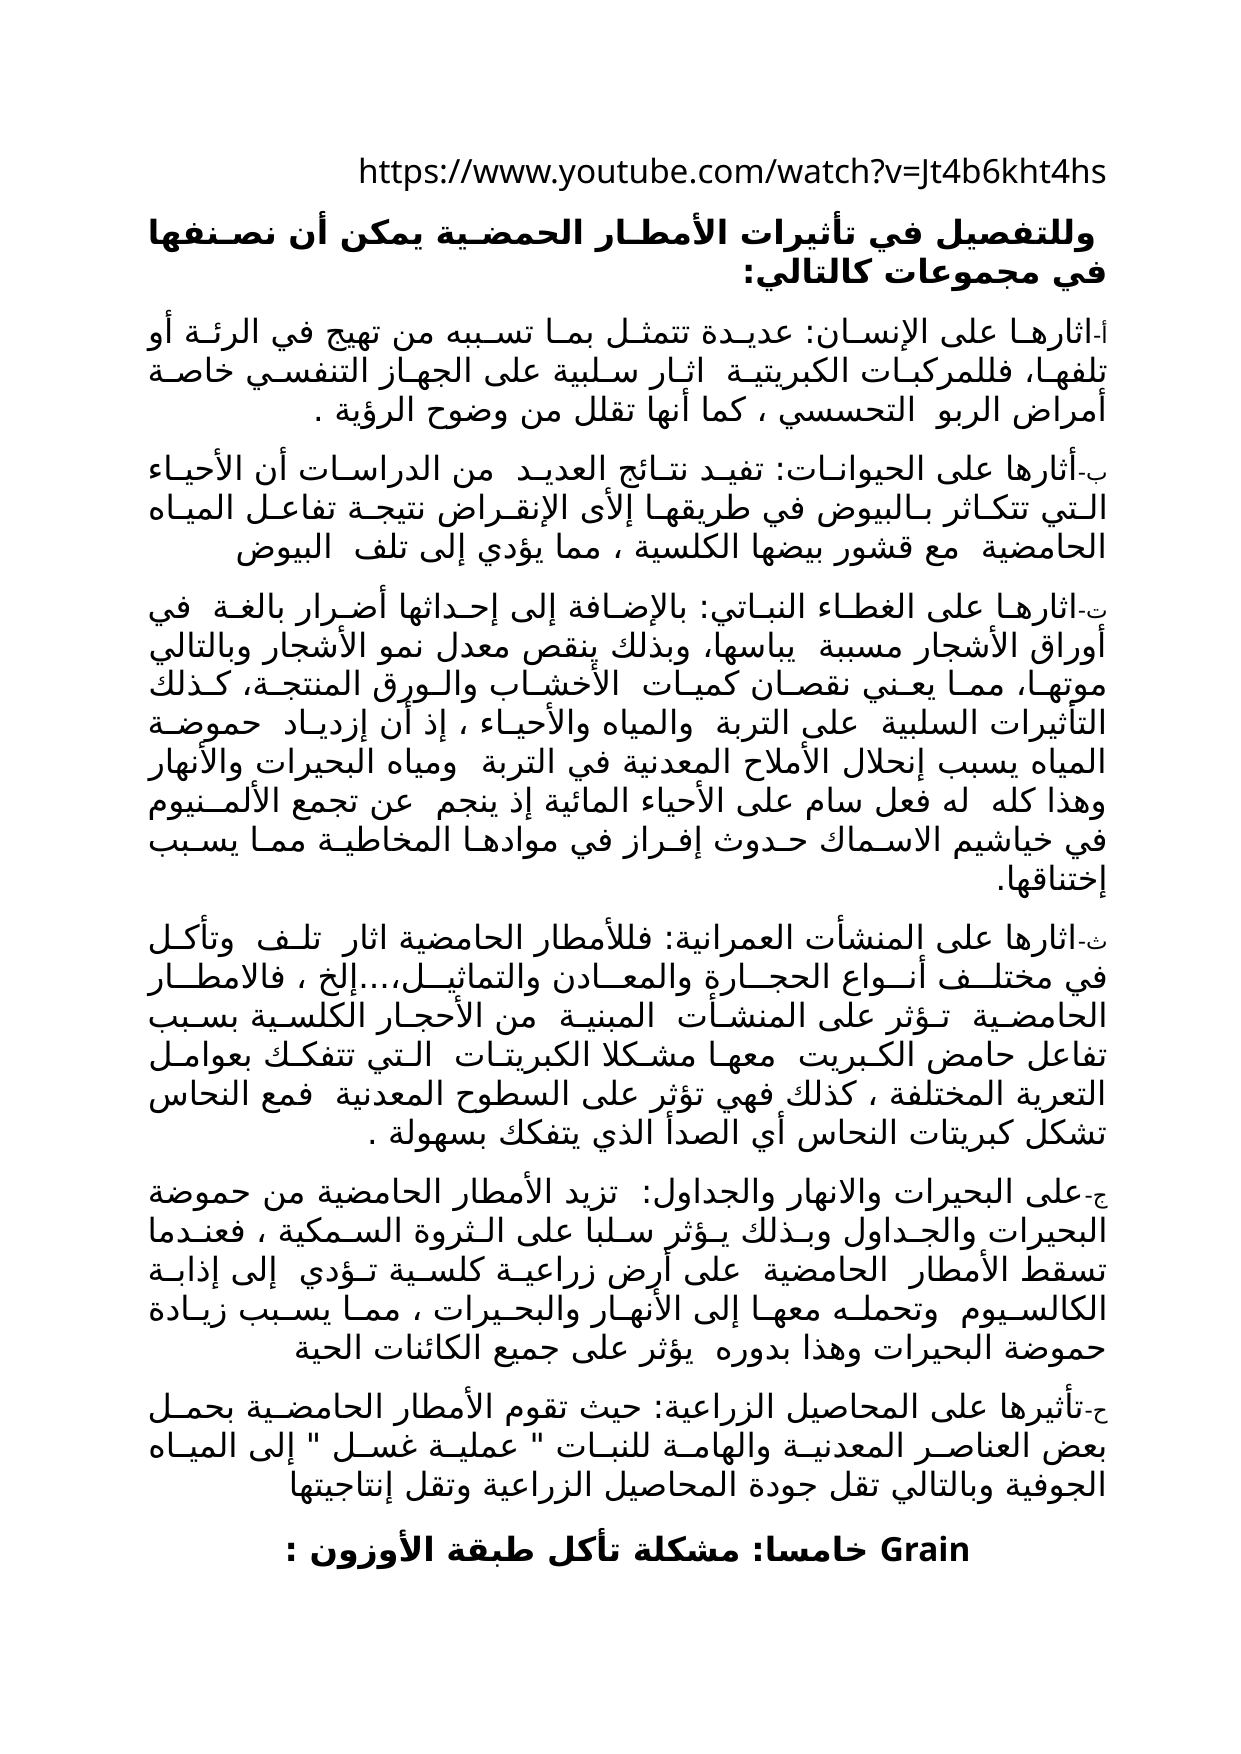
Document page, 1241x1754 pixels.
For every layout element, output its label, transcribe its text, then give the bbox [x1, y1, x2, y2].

text Grain خامسا: مشكلة تأكل طبقة الأوزون : [148, 1525, 1107, 1571]
list اثارها على الإنسان: عديدة تتمثل بما تسببه من تهيج في الرئة أو تلفها، فللمركبات الكبريتية اثار سلبية على الجهاز التنفسي خاصة أمراض الربو التحسسي ، كما أنها تقلل من وضوح الرؤية . [148, 312, 1107, 429]
list على البحيرات والانهار والجداول: تزيد الأمطار الحامضية من حموضة البحيرات والجداول وبذلك يؤثر سلبا على الثروة السمكية ، فعندما تسقط الأمطار الحامضية على أرض زراعية كلسية تؤدي إلى إذابة الكالسيوم وتحمله معها إلى الأنهار والبحيرات ، مما يسبب زيادة حموضة البحيرات وهذا بدوره يؤثر على جميع الكائنات الحية [148, 1173, 1107, 1367]
list اثارها على الغطاء النباتي: بالإضافة إلى إحداثها أضرار بالغة في أوراق الأشجار مسببة يباسها، وبذلك ينقص معدل نمو الأشجار وبالتالي موتها، مما يعني نقصان كميات الأخشاب والورق المنتجة، كذلك التأثيرات السلبية على التربة والمياه والأحياء ، إذ أن إزدياد حموضة المياه يسبب إنحلال الأملاح المعدنية في التربة ومياه البحيرات والأنهار وهذا كله له فعل سام على الأحياء المائية إذ ينجم عن تجمع الألمنيوم في خياشيم الاسماك حدوث إفراز في موادها المخاطية مما يسبب إختناقها. [148, 587, 1107, 898]
text وللتفصيل في تأثيرات الأمطار الحمضية يمكن أن نصنفها في مجموعات كالتالي: [148, 214, 1107, 292]
text https://www.youtube.com/watch?v=Jt4b6kht4hs [148, 148, 1107, 193]
list اثارها على المنشأت العمرانية: فللأمطار الحامضية اثار تلف وتأكل في مختلف أنواع الحجارة والمعادن والتماثيل،...إلخ ، فالامطار الحامضية تؤثر على المنشأت المبنية من الأحجار الكلسية بسبب تفاعل حامض الكبريت معها مشكلا الكبريتات التي تتفكك بعوامل التعرية المختلفة ، كذلك فهي تؤثر على السطوح المعدنية فمع النحاس تشكل كبريتات النحاس أي الصدأ الذي يتفكك بسهولة . [148, 919, 1107, 1152]
list تأثيرها على المحاصيل الزراعية: حيث تقوم الأمطار الحامضية بحمل بعض العناصر المعدنية والهامة للنبات " عملية غسل " إلى المياه الجوفية وبالتالي تقل جودة المحاصيل الزراعية وتقل إنتاجيتها [148, 1388, 1107, 1504]
list أثارها على الحيوانات: تفيد نتائج العديد من الدراسات أن الأحياء التي تتكاثر بالبيوض في طريقها إلأى الإنقراض نتيجة تفاعل المياه الحامضية مع قشور بيضها الكلسية ، مما يؤدي إلى تلف البيوض [148, 450, 1107, 566]
